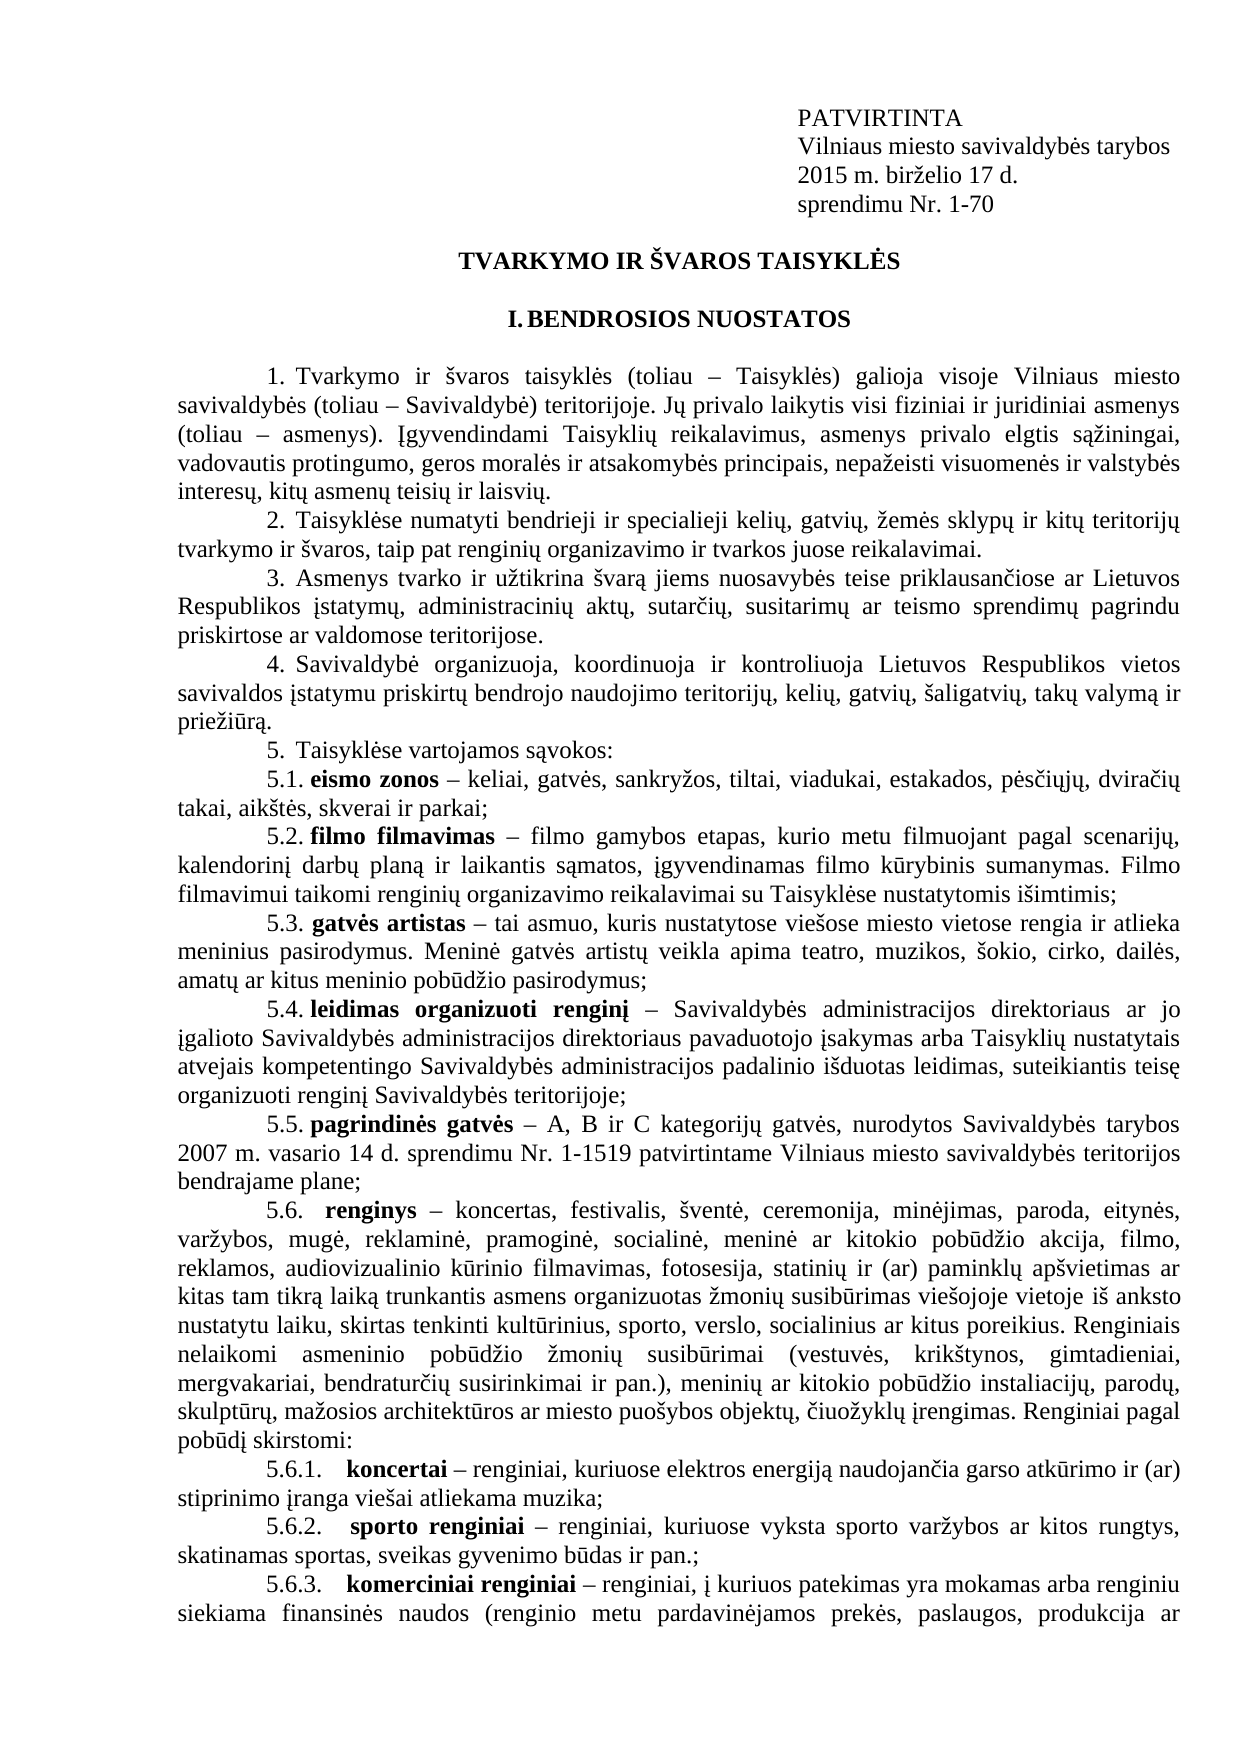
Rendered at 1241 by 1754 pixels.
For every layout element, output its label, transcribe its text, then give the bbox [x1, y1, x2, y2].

text sprendimu Nr. 1-70 [797, 189, 1181, 218]
text PATVIRTINTA [797, 103, 1181, 131]
text 5.3. gatvės artistas – tai asmuo, kuris nustatytose viešose miesto vietose rengia ir atlieka meninius pasirodymus. Meninė gatvės artistų veikla apima teatro, muzikos, šokio, cirko, dailės, amatų ar kitus meninio pobūdžio pasirodymus; [177, 908, 1181, 994]
text Vilniaus miesto savivaldybės tarybos [797, 131, 1181, 160]
text 3. Asmenys tvarko ir užtikrina švarą jiems nuosavybės teise priklausančiose ar Lietuvos Respublikos įstatymų, administracinių aktų, sutarčių, susitarimų ar teismo sprendimų pagrindu priskirtose ar valdomose teritorijose. [177, 563, 1181, 649]
text TVARKYMO IR ŠVAROS TAISYKLĖS [177, 246, 1181, 275]
text 5.6.1. koncertai – renginiai, kuriuose elektros energiją naudojančia garso atkūrimo ir (ar) stiprinimo įranga viešai atliekama muzika; [177, 1454, 1181, 1511]
text 5.6.3. komerciniai renginiai – renginiai, į kuriuos patekimas yra mokamas arba renginiu siekiama finansinės naudos (renginio metu pardavinėjamos prekės, paslaugos, produkcija ar [177, 1569, 1181, 1626]
text 5.4. leidimas organizuoti renginį – Savivaldybės administracijos direktoriaus ar jo įgalioto Savivaldybės administracijos direktoriaus pavaduotojo įsakymas arba Taisyklių nustatytais atvejais kompetentingo Savivaldybės administracijos padalinio išduotas leidimas, suteikiantis teisę organizuoti renginį Savivaldybės teritorijoje; [177, 994, 1181, 1109]
text 5.6.2. sporto renginiai – renginiai, kuriuose vyksta sporto varžybos ar kitos rungtys, skatinamas sportas, sveikas gyvenimo būdas ir pan.; [177, 1511, 1181, 1569]
text 2. Taisyklėse numatyti bendrieji ir specialieji kelių, gatvių, žemės sklypų ir kitų teritorijų tvarkymo ir švaros, taip pat renginių organizavimo ir tvarkos juose reikalavimai. [177, 505, 1181, 563]
subtitle I. BENDROSIOS NUOSTATOS [177, 304, 1181, 333]
text 5.5. pagrindinės gatvės – A, B ir C kategorijų gatvės, nurodytos Savivaldybės tarybos 2007 m. vasario 14 d. sprendimu Nr. 1-1519 patvirtintame Vilniaus miesto savivaldybės teritorijos bendrajame plane; [177, 1109, 1181, 1195]
text 5. Taisyklėse vartojamos sąvokos: [177, 735, 1181, 764]
text 1. Tvarkymo ir švaros taisyklės (toliau – Taisyklės) galioja visoje Vilniaus miesto savivaldybės (toliau – Savivaldybė) teritorijoje. Jų privalo laikytis visi fiziniai ir juridiniai asmenys (toliau – asmenys). Įgyvendindami Taisyklių reikalavimus, asmenys privalo elgtis sąžiningai, vadovautis protingumo, geros moralės ir atsakomybės principais, nepažeisti visuomenės ir valstybės interesų, kitų asmenų teisių ir laisvių. [177, 361, 1181, 505]
text 4. Savivaldybė organizuoja, koordinuoja ir kontroliuoja Lietuvos Respublikos vietos savivaldos įstatymu priskirtų bendrojo naudojimo teritorijų, kelių, gatvių, šaligatvių, takų valymą ir priežiūrą. [177, 649, 1181, 735]
text 5.6. renginys – koncertas, festivalis, šventė, ceremonija, minėjimas, paroda, eitynės, varžybos, mugė, reklaminė, pramoginė, socialinė, meninė ar kitokio pobūdžio akcija, filmo, reklamos, audiovizualinio kūrinio filmavimas, fotosesija, statinių ir (ar) paminklų apšvietimas ar kitas tam tikrą laiką trunkantis asmens organizuotas žmonių susibūrimas viešojoje vietoje iš anksto nustatytu laiku, skirtas tenkinti kultūrinius, sporto, verslo, socialinius ar kitus poreikius. Renginiais nelaikomi asmeninio pobūdžio žmonių susibūrimai (vestuvės, krikštynos, gimtadieniai, mergvakariai, bendraturčių susirinkimai ir pan.), meninių ar kitokio pobūdžio instaliacijų, parodų, skulptūrų, mažosios architektūros ar miesto puošybos objektų, čiuožyklų įrengimas. Renginiai pagal pobūdį skirstomi: [177, 1195, 1181, 1454]
text 2015 m. birželio 17 d. [797, 160, 1181, 189]
text 5.1. eismo zonos – keliai, gatvės, sankryžos, tiltai, viadukai, estakados, pėsčiųjų, dviračių takai, aikštės, skverai ir parkai; [177, 764, 1181, 821]
text 5.2. filmo filmavimas – filmo gamybos etapas, kurio metu filmuojant pagal scenarijų, kalendorinį darbų planą ir laikantis sąmatos, įgyvendinamas filmo kūrybinis sumanymas. Filmo filmavimui taikomi renginių organizavimo reikalavimai su Taisyklėse nustatytomis išimtimis; [177, 821, 1181, 908]
